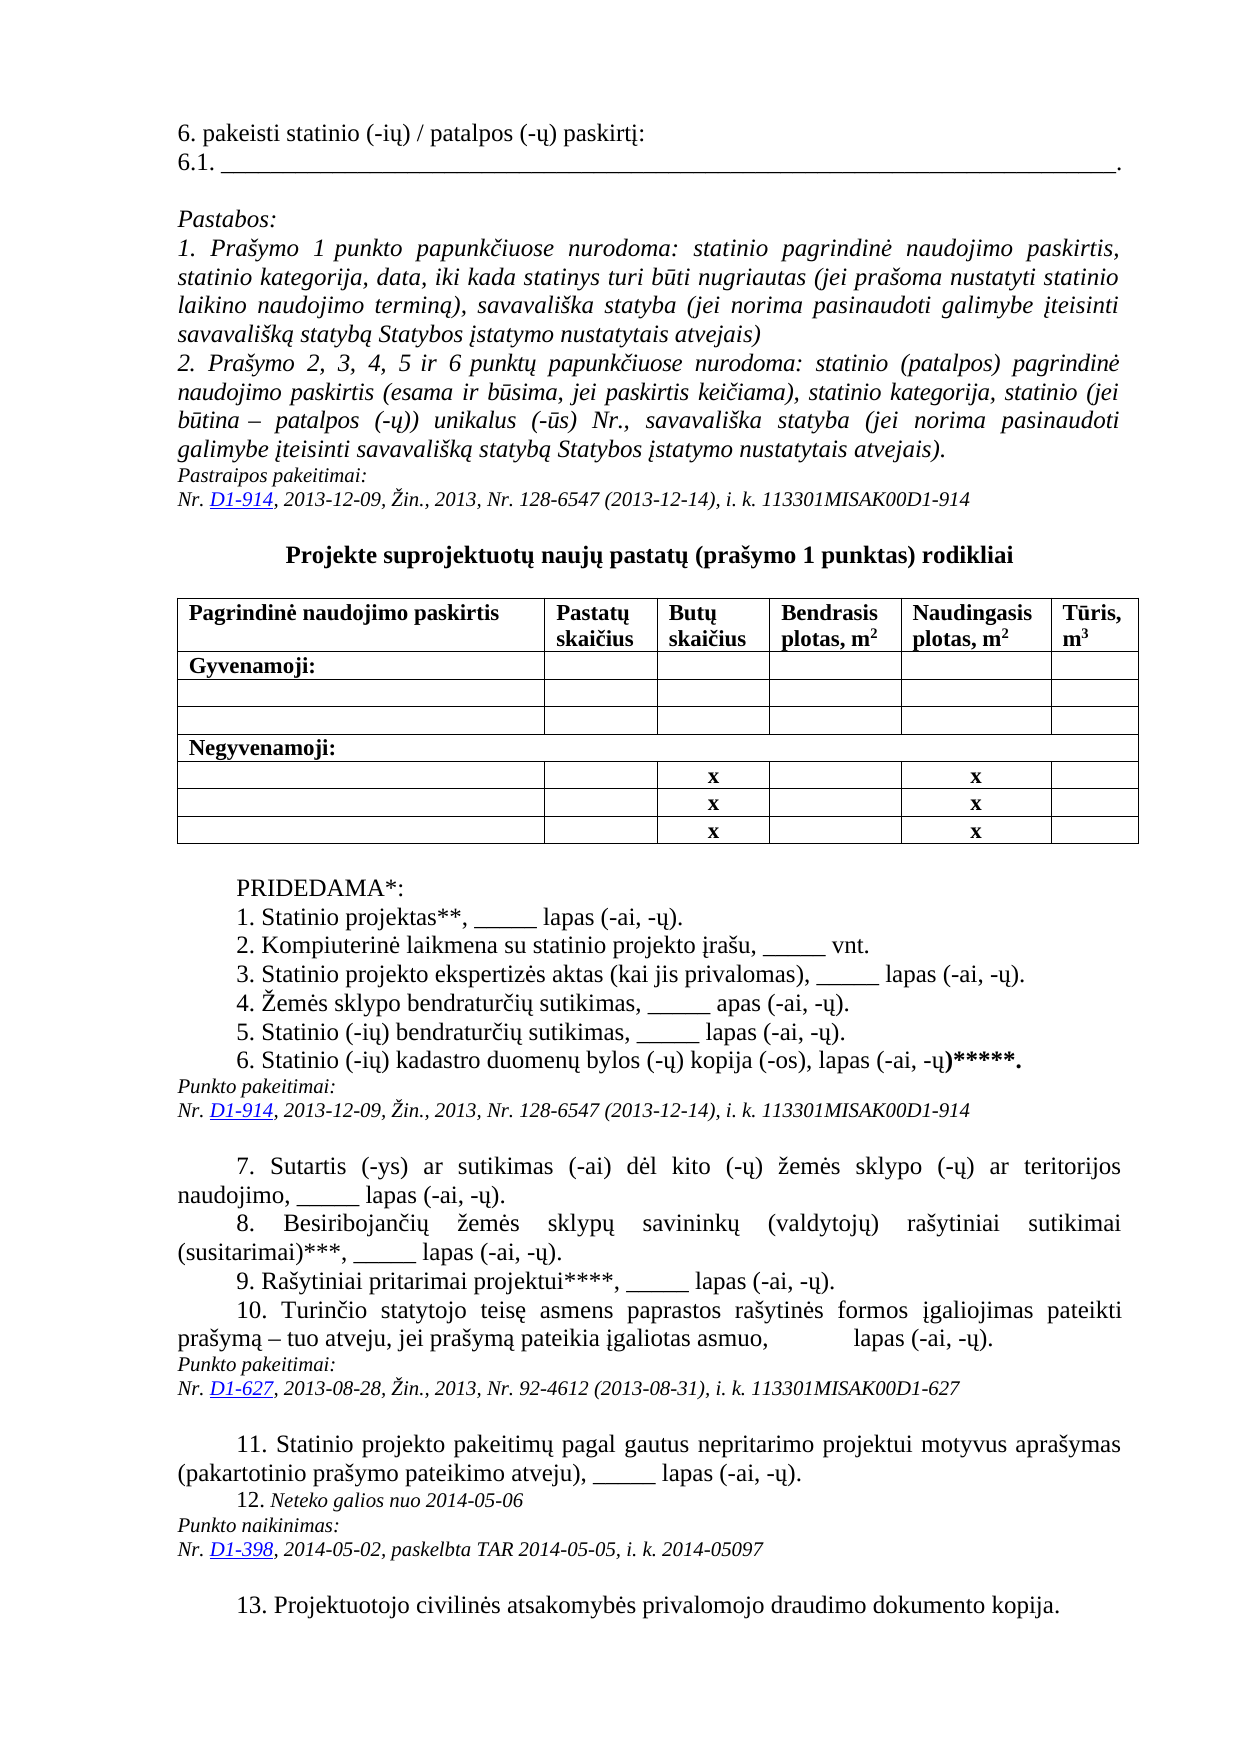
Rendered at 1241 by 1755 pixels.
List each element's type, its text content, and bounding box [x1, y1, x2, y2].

table_cell x [658, 817, 769, 843]
text Nr. D1-914, 2013-12-09, Žin., 2013, Nr. 128-6547 (2013-12-14), i. k. 113301MISAK00D1-914 [177, 1098, 1122, 1122]
text 11. Statinio projekto pakeitimų pagal gautus nepritarimo projektui motyvus aprašymas (pakartotinio prašymo pateikimo atveju), _____ lapas (-ai, -ų). [177, 1429, 1122, 1487]
table_cell [1052, 789, 1138, 816]
table_cell [178, 680, 544, 706]
text Punkto naikinimas: [177, 1513, 1122, 1537]
table_cell [770, 652, 901, 679]
text Nr. D1-398, 2014-05-02, paskelbta TAR 2014-05-05, i. k. 2014-05097 [177, 1537, 1122, 1561]
table_cell x [902, 789, 1051, 816]
table_cell x [658, 762, 769, 788]
text 8. Besiribojančių žemės sklypų savininkų (valdytojų) rašytiniai sutikimai (susitarimai)***, _____ lapas (-ai, -ų). [177, 1208, 1122, 1266]
text 2. Prašymo 2, 3, 4, 5 ir 6 punktų papunkčiuose nurodoma: statinio (patalpos) pagrindinė naudojimo paskirtis (esama ir būsima, jei paskirtis keičiama), statinio kategorija, statinio (jei būtina – patalpos (-ų)) unikalus (-ūs) Nr., savavališka statyba (jei norima pasinaudoti galimybe įteisinti savavališką statybą Statybos įstatymo nustatytais atvejais). [177, 348, 1122, 463]
table_header Bendrasis plotas, m2 [770, 599, 901, 651]
text Punkto pakeitimai: [177, 1352, 1122, 1376]
table_cell [770, 817, 901, 843]
text Projekte suprojektuotų naujų pastatų (prašymo 1 punktas) rodikliai [177, 540, 1122, 569]
table_header Tūris, m3 [1052, 599, 1138, 651]
table_cell [902, 707, 1051, 733]
text Nr. D1-914, 2013-12-09, Žin., 2013, Nr. 128-6547 (2013-12-14), i. k. 113301MISAK00D1-914 [177, 487, 1122, 511]
table_cell Negyvenamoji: [178, 735, 1138, 761]
text 6. pakeisti statinio (-ių) / patalpos (-ų) paskirtį: [177, 118, 1122, 147]
table_cell [902, 652, 1051, 679]
table_cell [770, 789, 901, 816]
table_cell x [902, 817, 1051, 843]
text 12. Neteko galios nuo 2014-05-06 [177, 1487, 1122, 1513]
text 3. Statinio projekto ekspertizės aktas (kai jis privalomas), _____ lapas (-ai, -ų). [177, 959, 1122, 988]
text 10. Turinčio statytojo teisę asmens paprastos rašytinės formos įgaliojimas pateikti prašymą – tuo atveju, jei prašymą pateikia įgaliotas asmuo, lapas (-ai, -ų). [177, 1295, 1122, 1352]
table_cell [545, 762, 657, 788]
text 1. Statinio projektas**, _____ lapas (-ai, -ų). [177, 902, 1122, 930]
table_cell [178, 817, 544, 843]
table_cell [658, 707, 769, 733]
table_cell [178, 789, 544, 816]
text 6.1. . [177, 147, 1122, 176]
table_cell [1052, 707, 1138, 733]
table_header Naudingasis plotas, m2 [902, 599, 1051, 651]
table_cell [770, 707, 901, 733]
text 4. Žemės sklypo bendraturčių sutikimas, _____ apas (-ai, -ų). [177, 988, 1122, 1017]
text 5. Statinio (-ių) bendraturčių sutikimas, _____ lapas (-ai, -ų). [177, 1017, 1122, 1045]
text 2. Kompiuterinė laikmena su statinio projekto įrašu, _____ vnt. [177, 930, 1122, 959]
text 6. Statinio (-ių) kadastro duomenų bylos (-ų) kopija (-os), lapas (-ai, -ų)*****. [177, 1045, 1122, 1074]
table_cell x [902, 762, 1051, 788]
table_cell [1052, 680, 1138, 706]
table_cell x [658, 789, 769, 816]
table_cell [545, 680, 657, 706]
table_header Pagrindinė naudojimo paskirtis [178, 599, 544, 651]
table_cell [545, 652, 657, 679]
table_cell [1052, 817, 1138, 843]
table_cell [545, 707, 657, 733]
table_cell [902, 680, 1051, 706]
table_header Butų skaičius [658, 599, 769, 651]
table_header Pastatų skaičius [545, 599, 657, 651]
table_cell Gyvenamoji: [178, 652, 544, 679]
table_cell [178, 707, 544, 733]
table_cell [770, 680, 901, 706]
text Punkto pakeitimai: [177, 1074, 1122, 1098]
text 1. Prašymo 1 punkto papunkčiuose nurodoma: statinio pagrindinė naudojimo paskirtis, statinio kategorija, data, iki kada statinys turi būti nugriautas (jei prašoma nustatyti statinio laikino naudojimo terminą), savavališka statyba (jei norima pasinaudoti galimybe įteisinti savavališką statybą Statybos įstatymo nustatytais atvejais) [177, 233, 1122, 348]
table_cell [545, 789, 657, 816]
table_cell [658, 652, 769, 679]
text Pastabos: [177, 204, 1122, 233]
table_cell [1052, 762, 1138, 788]
text PRIDEDAMA*: [177, 873, 1122, 902]
text 7. Sutartis (-ys) ar sutikimas (-ai) dėl kito (-ų) žemės sklypo (-ų) ar teritorijos naudojimo, _____ lapas (-ai, -ų). [177, 1151, 1122, 1208]
text Pastraipos pakeitimai: [177, 463, 1122, 487]
table_cell [178, 762, 544, 788]
table_cell [545, 817, 657, 843]
text 9. Rašytiniai pritarimai projektui****, _____ lapas (-ai, -ų). [177, 1266, 1122, 1295]
table_cell [658, 680, 769, 706]
text 13. Projektuotojo civilinės atsakomybės privalomojo draudimo dokumento kopija. [177, 1590, 1122, 1618]
text Nr. D1-627, 2013-08-28, Žin., 2013, Nr. 92-4612 (2013-08-31), i. k. 113301MISAK00D1-627 [177, 1376, 1122, 1400]
table_cell [770, 762, 901, 788]
table_cell [1052, 652, 1138, 679]
